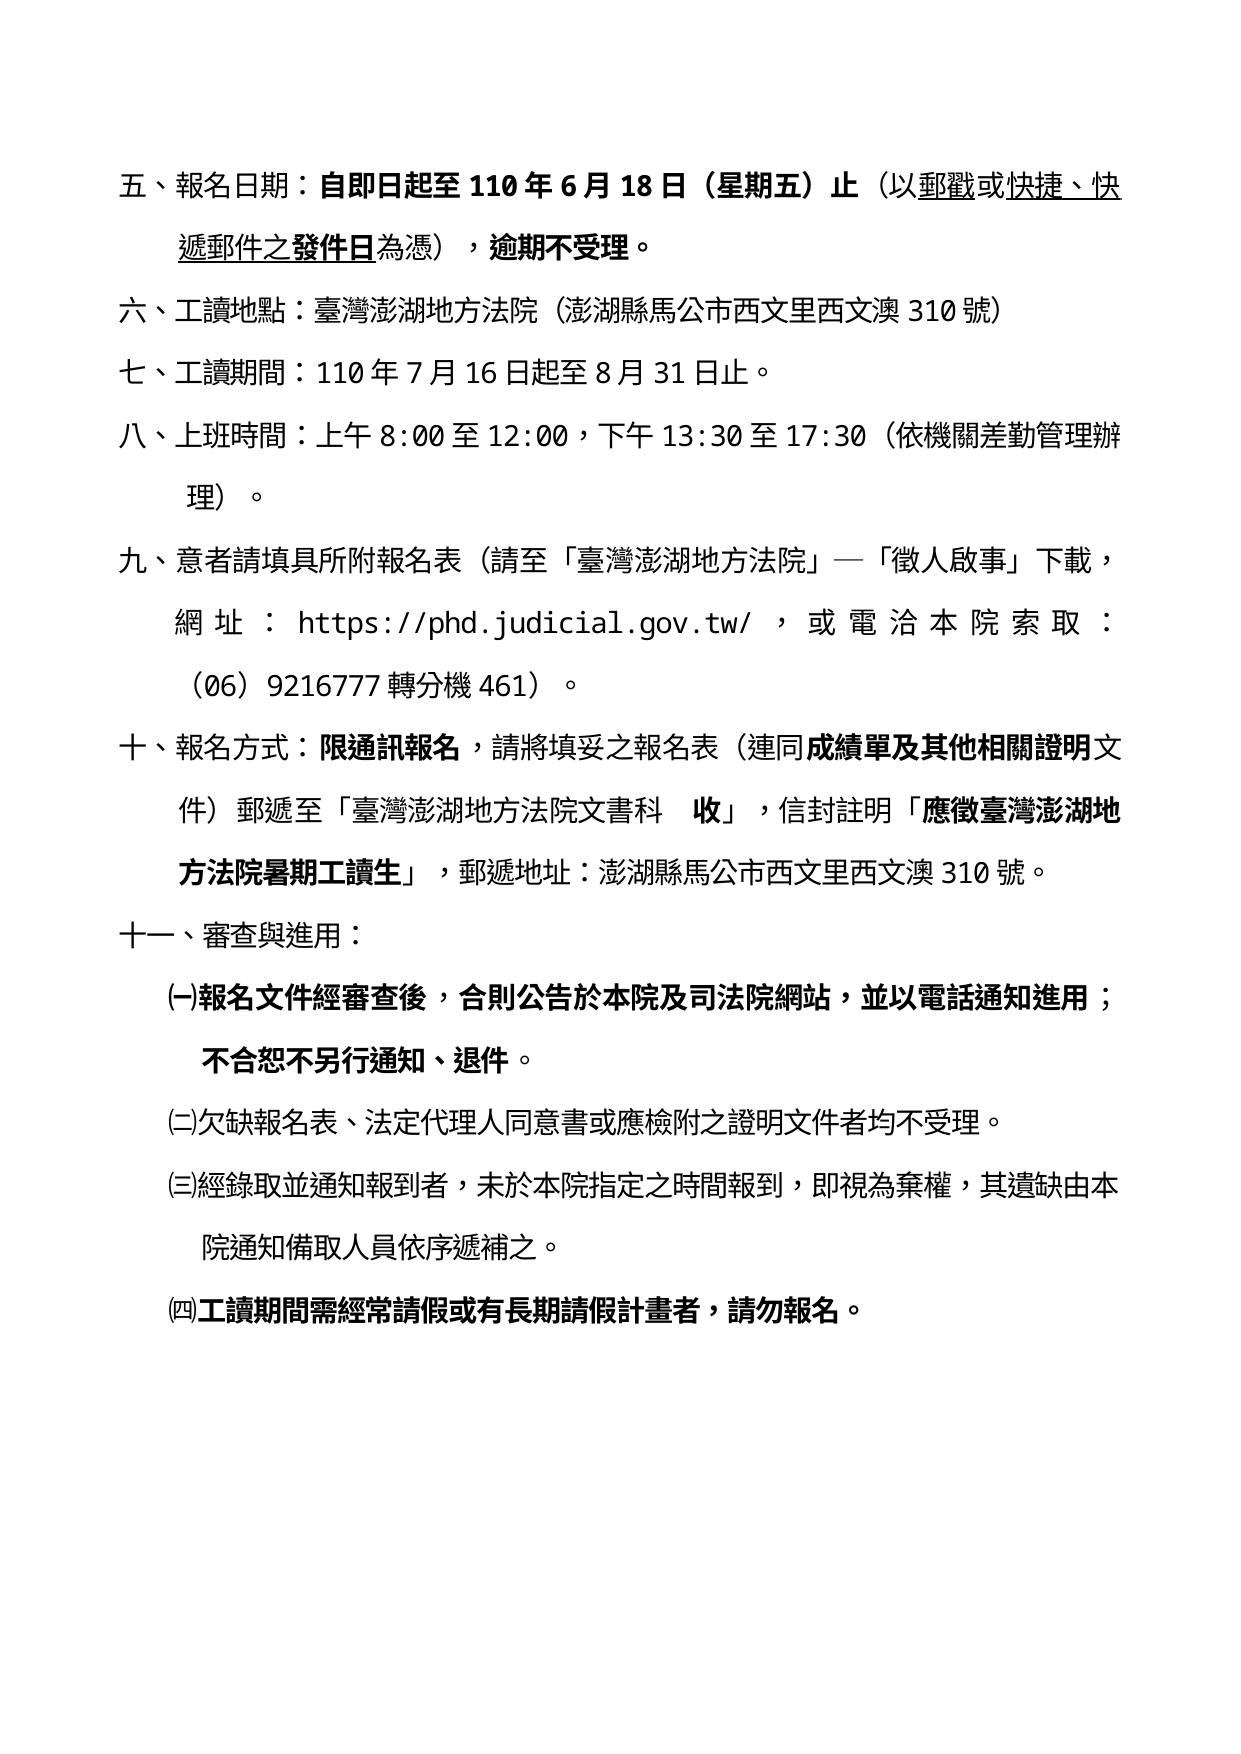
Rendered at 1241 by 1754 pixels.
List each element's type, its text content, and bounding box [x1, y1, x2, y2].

text 八、上班時間：上午8:00至12:00，下午13:30至17:30（依機關差勤管理辦理）。 [118, 392, 1122, 517]
text 十一、審查與進用： [118, 892, 1122, 954]
text 十、報名方式：限通訊報名，請將填妥之報名表（連同成績單及其他相關證明文件）郵遞至「臺灣澎湖地方法院文書科 收」，信封註明「應徵臺灣澎湖地方法院暑期工讀生」，郵遞地址：澎湖縣馬公市西文里西文澳310號。 [118, 704, 1122, 892]
text ㈡欠缺報名表、法定代理人同意書或應檢附之證明文件者均不受理。 [168, 1079, 1122, 1142]
text 七、工讀期間：110年7月16日起至8月31日止。 [118, 329, 1122, 392]
text ㈣工讀期間需經常請假或有長期請假計畫者，請勿報名。 [168, 1267, 1122, 1329]
text 九、意者請填具所附報名表（請至「臺灣澎湖地方法院」─「徵人啟事」下載，網址：https://phd.judicial.gov.tw/，或電洽本院索取：（06）9216777轉分機461）。 [118, 517, 1122, 704]
text ㈠報名文件經審查後，合則公告於本院及司法院網站，並以電話通知進用；不合恕不另行通知、退件。 [168, 954, 1122, 1079]
text 五、報名日期：自即日起至110年6月18日（星期五）止（以郵戳或快捷、快遞郵件之發件日為憑），逾期不受理。 [118, 142, 1122, 267]
text ㈢經錄取並通知報到者，未於本院指定之時間報到，即視為棄權，其遺缺由本院通知備取人員依序遞補之。 [168, 1142, 1122, 1267]
text 六、工讀地點：臺灣澎湖地方法院（澎湖縣馬公市西文里西文澳310號） [118, 267, 1122, 329]
